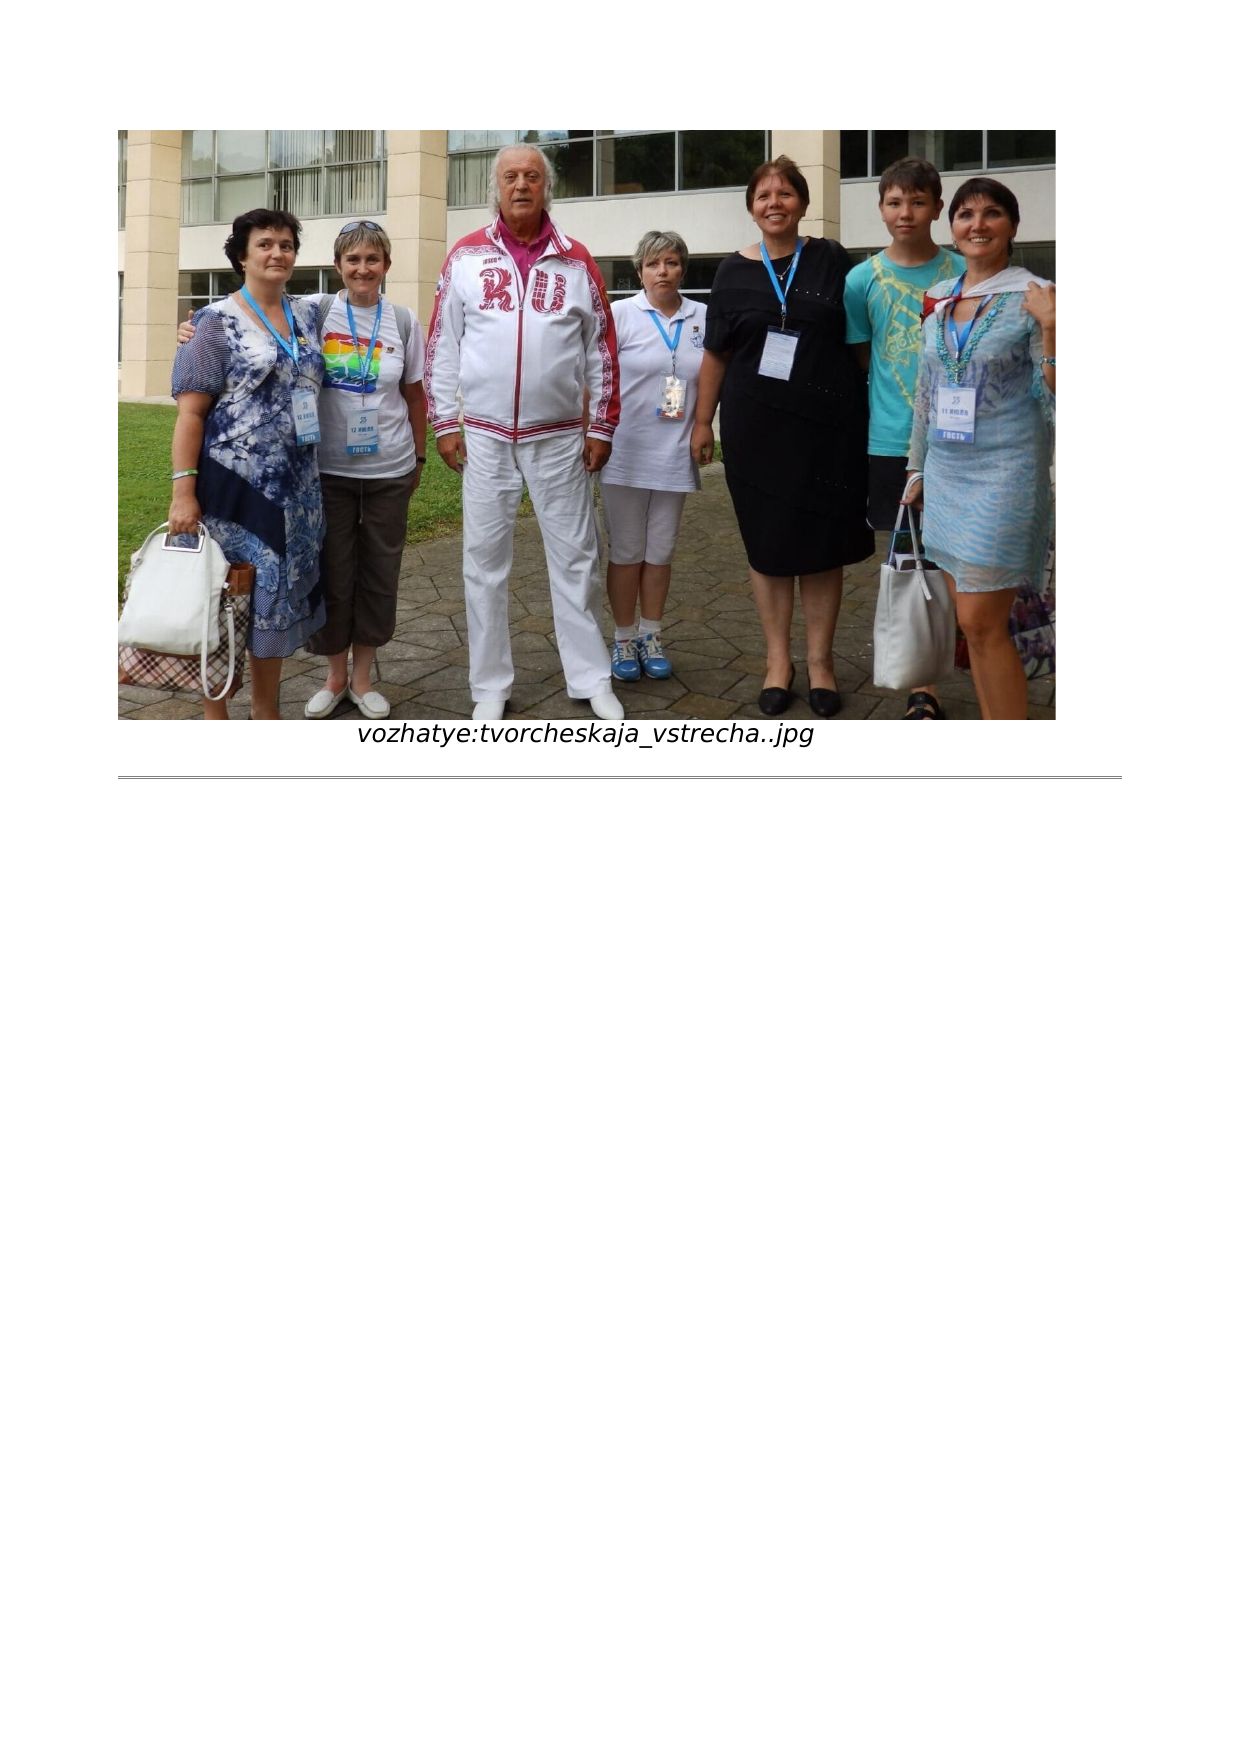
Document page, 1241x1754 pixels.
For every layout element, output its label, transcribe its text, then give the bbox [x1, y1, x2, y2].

text vozhatye:tvorcheskaja_vstrecha..jpg [118, 720, 1056, 749]
picture [118, 130, 1056, 720]
